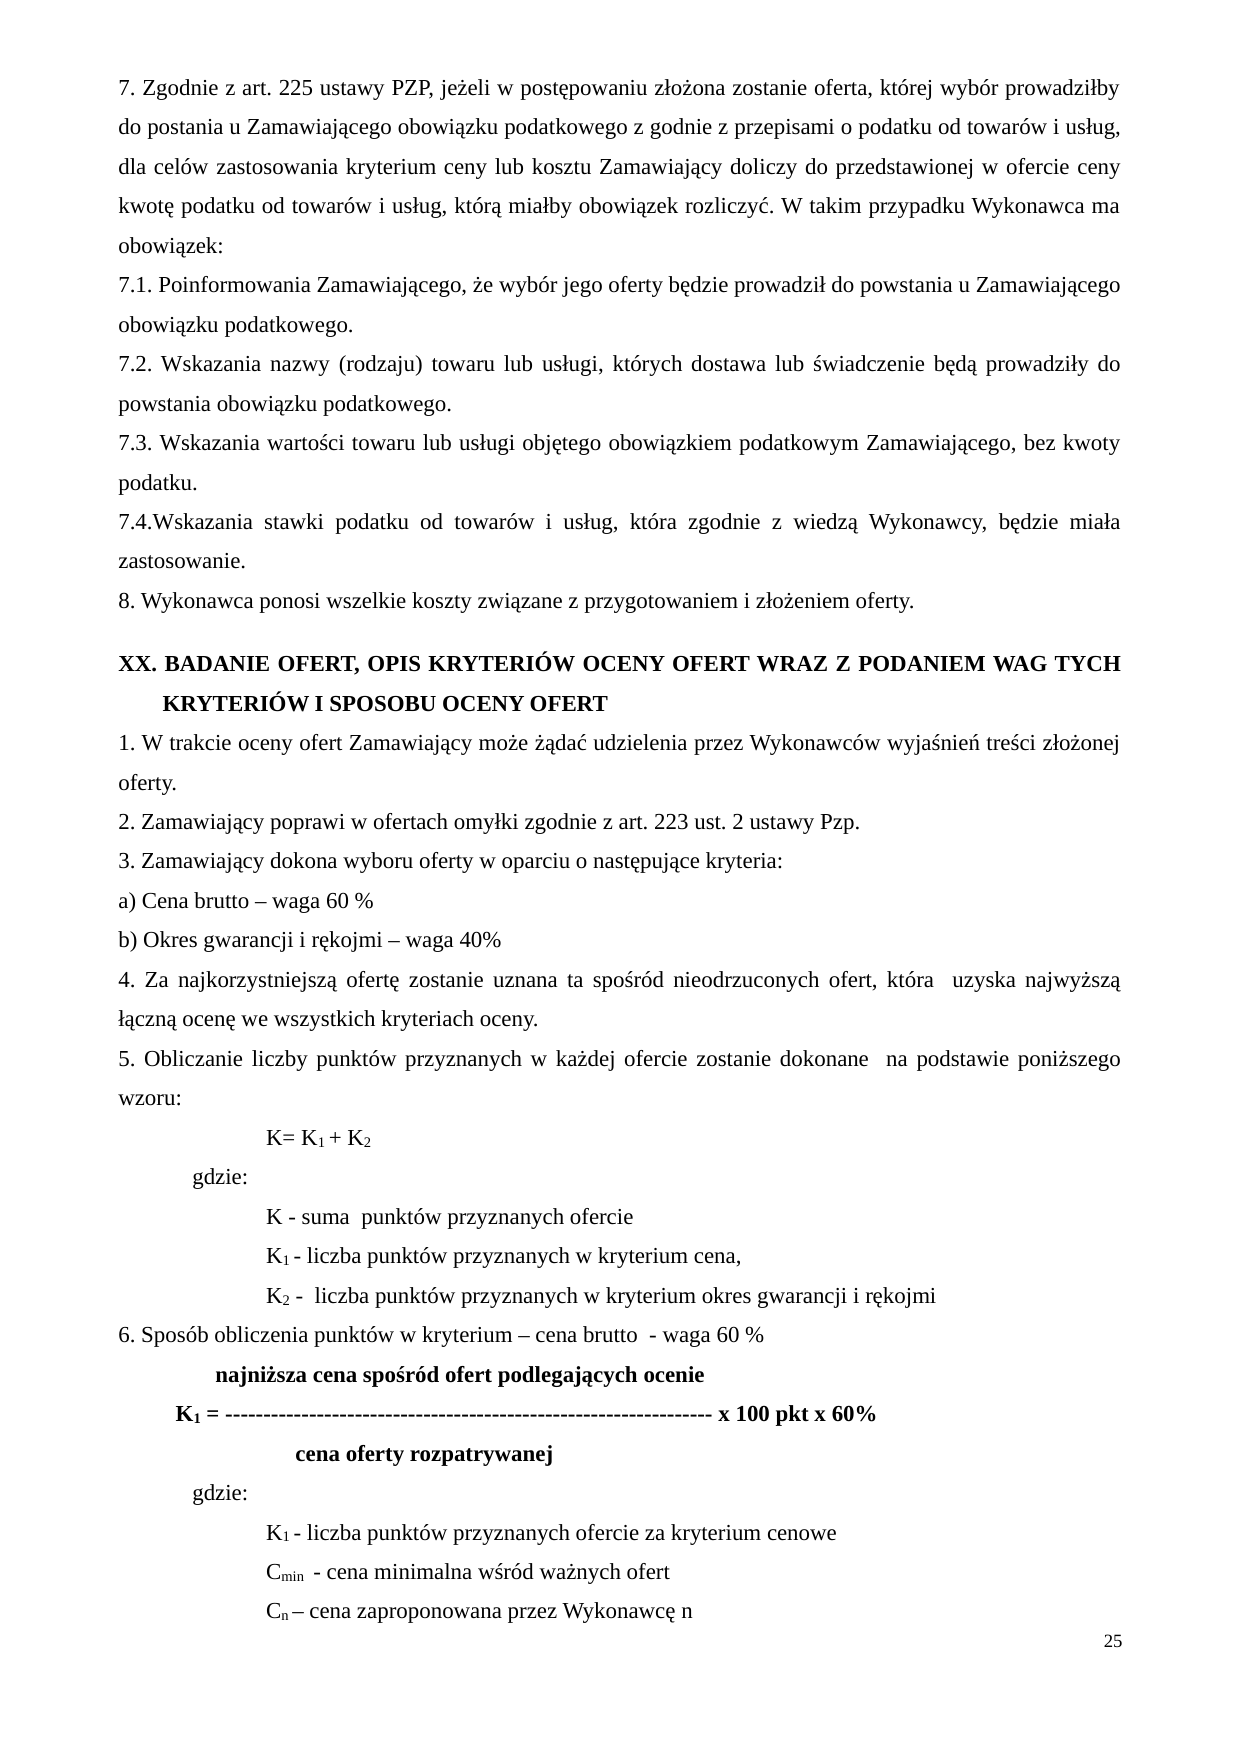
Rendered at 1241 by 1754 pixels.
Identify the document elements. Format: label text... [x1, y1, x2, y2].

list K1 = ---------------------------------------------------------------- x 100 pkt x 60% [118, 1400, 1122, 1427]
text 7.2. Wskazania nazwy (rodzaju) towaru lub usługi, których dostawa lub świadczenie będą prowadziły do powstania obowiązku podatkowego. [118, 350, 1122, 416]
text K - suma punktów przyznanych ofercie [118, 1203, 1122, 1229]
text 6. Sposób obliczenia punktów w kryterium – cena brutto - waga 60 % [118, 1321, 1122, 1348]
text K= K1 + K2 [118, 1124, 1122, 1150]
text 8. Wykonawca ponosi wszelkie koszty związane z przygotowaniem i złożeniem oferty. [118, 587, 1122, 613]
text K2 - liczba punktów przyznanych w kryterium okres gwarancji i rękojmi [118, 1282, 1122, 1308]
text K1 - liczba punktów przyznanych w kryterium cena, [118, 1242, 1122, 1269]
text 4. Za najkorzystniejszą ofertę zostanie uznana ta spośród nieodrzuconych ofert, która uzyska najwyższą łączną ocenę we wszystkich kryteriach oceny. [118, 966, 1122, 1032]
text 7. Zgodnie z art. 225 ustawy PZP, jeżeli w postępowaniu złożona zostanie oferta, której wybór prowadziłby do postania u Zamawiającego obowiązku podatkowego z godnie z przepisami o podatku od towarów i usług, dla celów zastosowania kryterium ceny lub kosztu Zamawiający doliczy do przedstawionej w ofercie ceny kwotę podatku od towarów i usług, którą miałby obowiązek rozliczyć. W takim przypadku Wykonawca ma obowiązek: [118, 74, 1122, 258]
text 2. Zamawiający poprawi w ofertach omyłki zgodnie z art. 223 ust. 2 ustawy Pzp. [118, 808, 1122, 834]
text Cn – cena zaproponowana przez Wykonawcę n [118, 1598, 1122, 1624]
text XX. BADANIE OFERT, OPIS KRYTERIÓW OCENY OFERT WRAZ Z PODANIEM WAG TYCH KRYTERIÓW I SPOSOBU OCENY OFERT [118, 650, 1122, 716]
text 5. Obliczanie liczby punktów przyznanych w każdej ofercie zostanie dokonane na podstawie poniższego wzoru: [118, 1045, 1122, 1111]
text a) Cena brutto – waga 60 % [118, 887, 1122, 913]
text K1 - liczba punktów przyznanych ofercie za kryterium cenowe [118, 1519, 1122, 1545]
text gdzie: [118, 1163, 1122, 1190]
text 7.1. Poinformowania Zamawiającego, że wybór jego oferty będzie prowadził do powstania u Zamawiającego obowiązku podatkowego. [118, 271, 1122, 337]
list najniższa cena spośród ofert podlegających ocenie [118, 1361, 1122, 1387]
text Cmin - cena minimalna wśród ważnych ofert [118, 1558, 1122, 1584]
text 7.4.Wskazania stawki podatku od towarów i usług, która zgodnie z wiedzą Wykonawcy, będzie miała zastosowanie. [118, 508, 1122, 574]
text 7.3. Wskazania wartości towaru lub usługi objętego obowiązkiem podatkowym Zamawiającego, bez kwoty podatku. [118, 429, 1122, 495]
text 3. Zamawiający dokona wyboru oferty w oparciu o następujące kryteria: [118, 847, 1122, 874]
list cena oferty rozpatrywanej [118, 1440, 1122, 1466]
text b) Okres gwarancji i rękojmi – waga 40% [118, 926, 1122, 953]
text 1. W trakcie oceny ofert Zamawiający może żądać udzielenia przez Wykonawców wyjaśnień treści złożonej oferty. [118, 729, 1122, 795]
text gdzie: [118, 1479, 1122, 1506]
